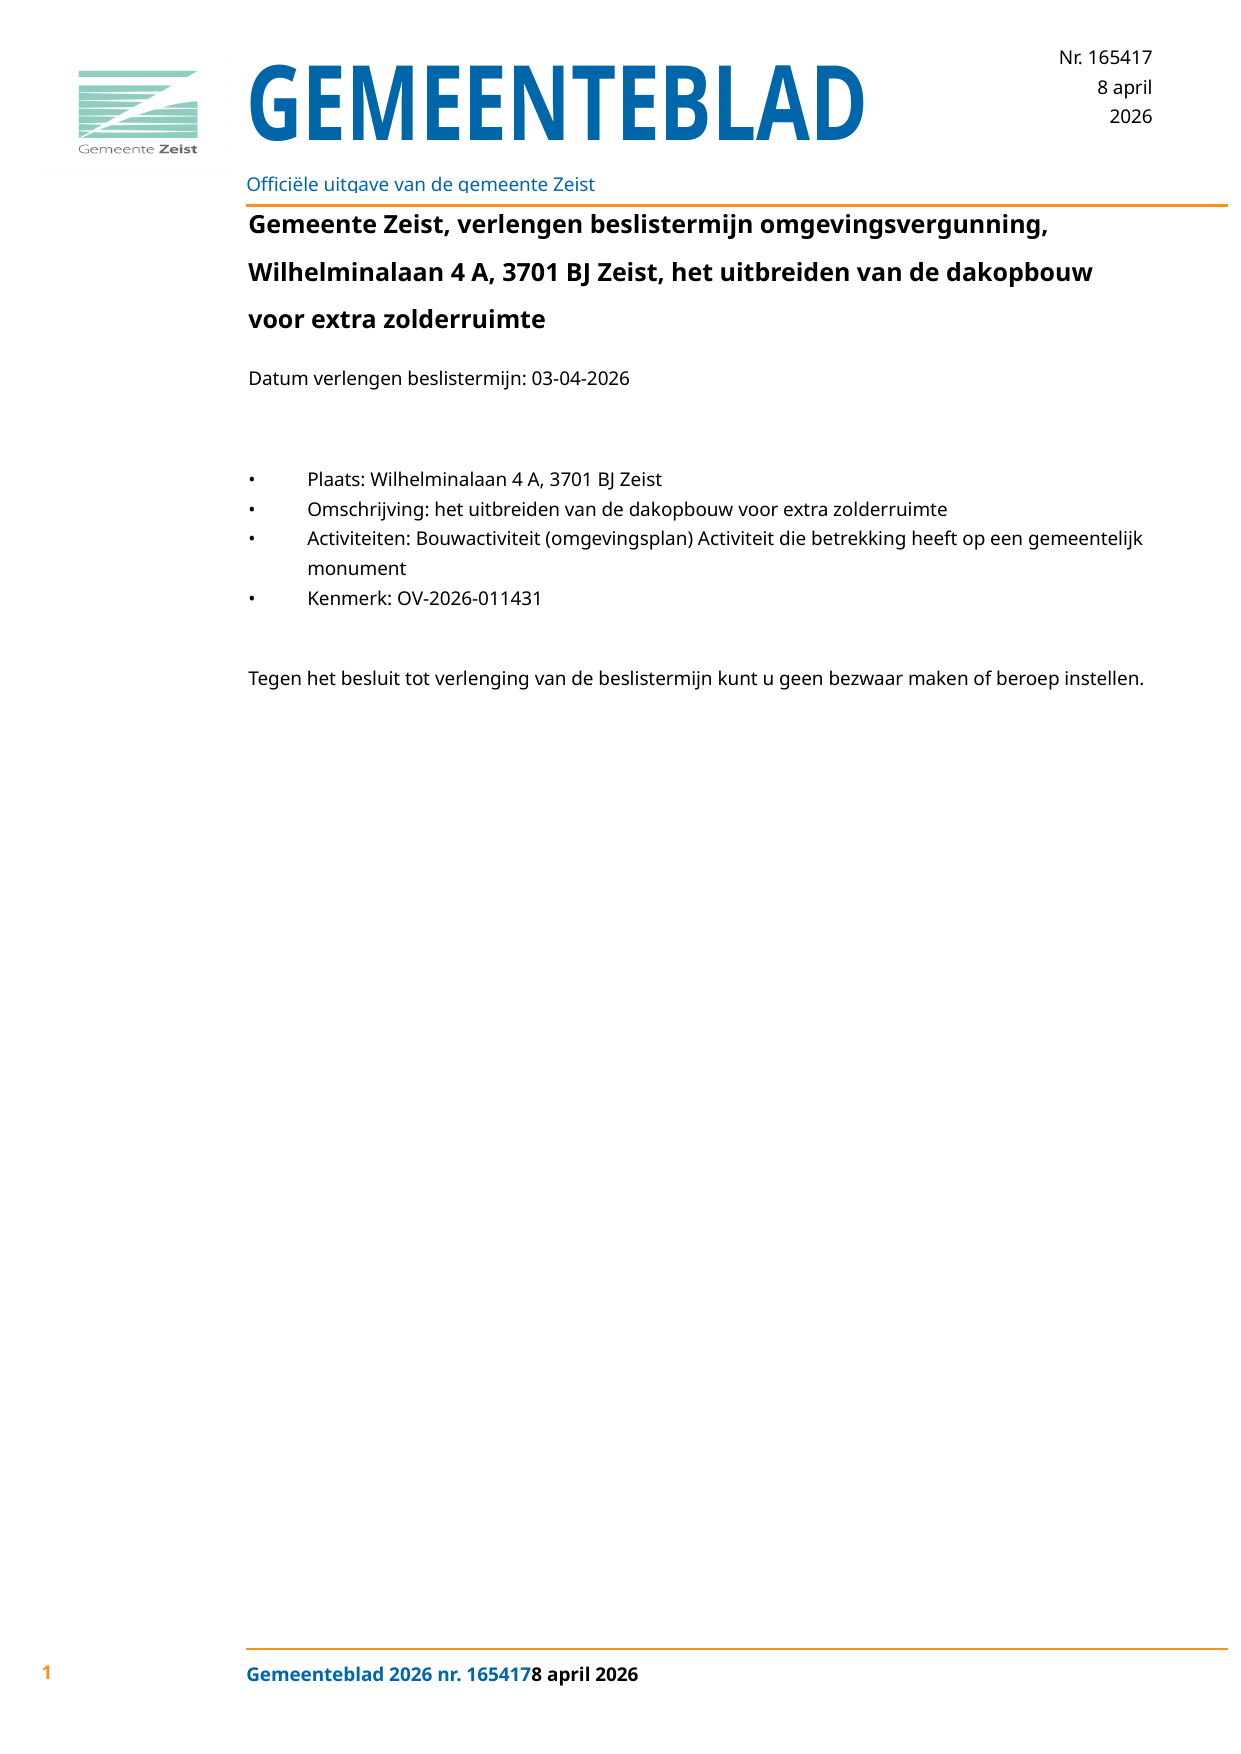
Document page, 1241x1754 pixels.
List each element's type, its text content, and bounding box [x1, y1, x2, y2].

text Datum verlengen beslistermijn: 03-04-2026 [248, 366, 1152, 391]
text Gemeente Zeist, verlengen beslistermijn omgevingsvergunning, Wilhelminalaan 4 A, 3701 BJ Zeist, het uitbreiden van de dakopbouw voor extra zolderruimte [248, 207, 1152, 336]
list Kenmerk: OV-2026-011431 [248, 585, 1152, 610]
picture [41, 47, 231, 172]
text Tegen het besluit tot verlenging van de beslistermijn kunt u geen bezwaar maken of beroep instellen. [248, 665, 1152, 690]
list Activiteiten: Bouwactiviteit (omgevingsplan) Activiteit die betrekking heeft op een gemeentelijk monument [248, 526, 1152, 581]
list Plaats: Wilhelminalaan 4 A, 3701 BJ Zeist [248, 466, 1152, 492]
list Omschrijving: het uitbreiden van de dakopbouw voor extra zolderruimte [248, 496, 1152, 522]
